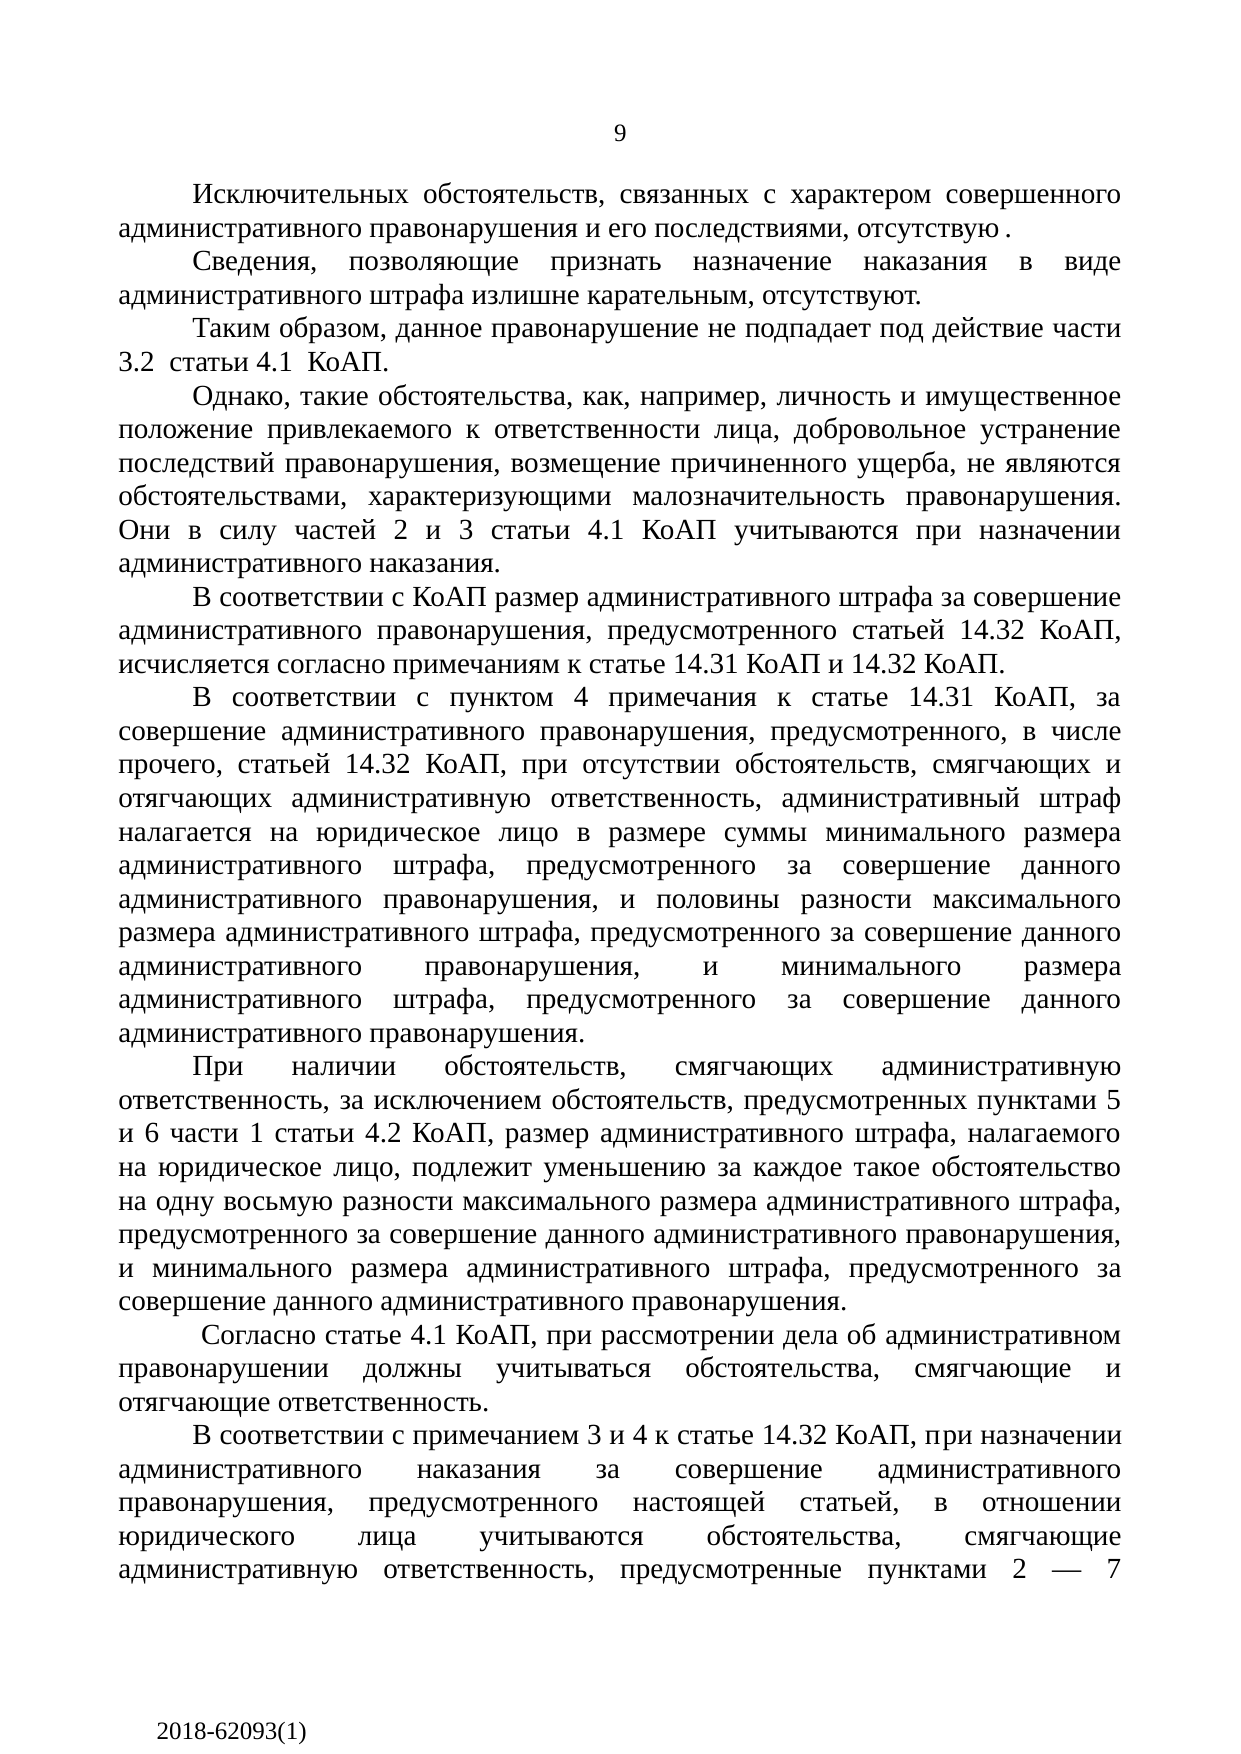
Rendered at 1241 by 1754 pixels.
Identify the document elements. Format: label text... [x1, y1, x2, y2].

text В соответствии с пунктом 4 примечания к статье 14.31 КоАП, за совершение административного правонарушения, предусмотренного, в числе прочего, статьей 14.32 КоАП, при отсутствии обстоятельств, смягчающих и отягчающих административную ответственность, административный штраф налагается на юридическое лицо в размере суммы минимального размера административного штрафа, предусмотренного за совершение данного административного правонарушения, и половины разности максимального размера административного штрафа, предусмотренного за совершение данного административного правонарушения, и минимального размера административного штрафа, предусмотренного за совершение данного административного правонарушения. [118, 679, 1122, 1048]
text В соответствии с примечанием 3 и 4 к статье 14.32 КоАП, при назначении административного наказания за совершение административного правонарушения, предусмотренного настоящей статьей, в отношении юридического лица учитываются обстоятельства, смягчающие административную ответственность, предусмотренные пунктами 2 — 7 [118, 1417, 1122, 1585]
text При наличии обстоятельств, смягчающих административную ответственность, за исключением обстоятельств, предусмотренных пунктами 5 и 6 части 1 статьи 4.2 КоАП, размер административного штрафа, налагаемого на юридическое лицо, подлежит уменьшению за каждое такое обстоятельство на одну восьмую разности максимального размера административного штрафа, предусмотренного за совершение данного административного правонарушения, и минимального размера административного штрафа, предусмотренного за совершение данного административного правонарушения. [118, 1048, 1122, 1317]
text В соответствии с КоАП размер административного штрафа за совершение административного правонарушения, предусмотренного статьей 14.32 КоАП, исчисляется согласно примечаниям к статье 14.31 КоАП и 14.32 КоАП. [118, 579, 1122, 679]
text Исключительных обстоятельств, связанных с характером совершенного административного правонарушения и его последствиями, отсутствую . Сведения, позволяющие признать назначение наказания в виде административного штрафа излишне карательным, отсутствуют. Таким образом, данное правонарушение не подпадает под действие части 3.2 статьи 4.1 КоАП. [118, 176, 1122, 378]
text Однако, такие обстоятельства, как, например, личность и имущественное положение привлекаемого к ответственности лица, добровольное устранение последствий правонарушения, возмещение причиненного ущерба, не являются обстоятельствами, характеризующими малозначительность правонарушения. Они в силу частей 2 и 3 статьи 4.1 КоАП учитываются при назначении административного наказания. [118, 378, 1122, 579]
text Согласно статье 4.1 КоАП, при рассмотрении дела об административном правонарушении должны учитываться обстоятельства, смягчающие и отягчающие ответственность. [118, 1317, 1122, 1417]
